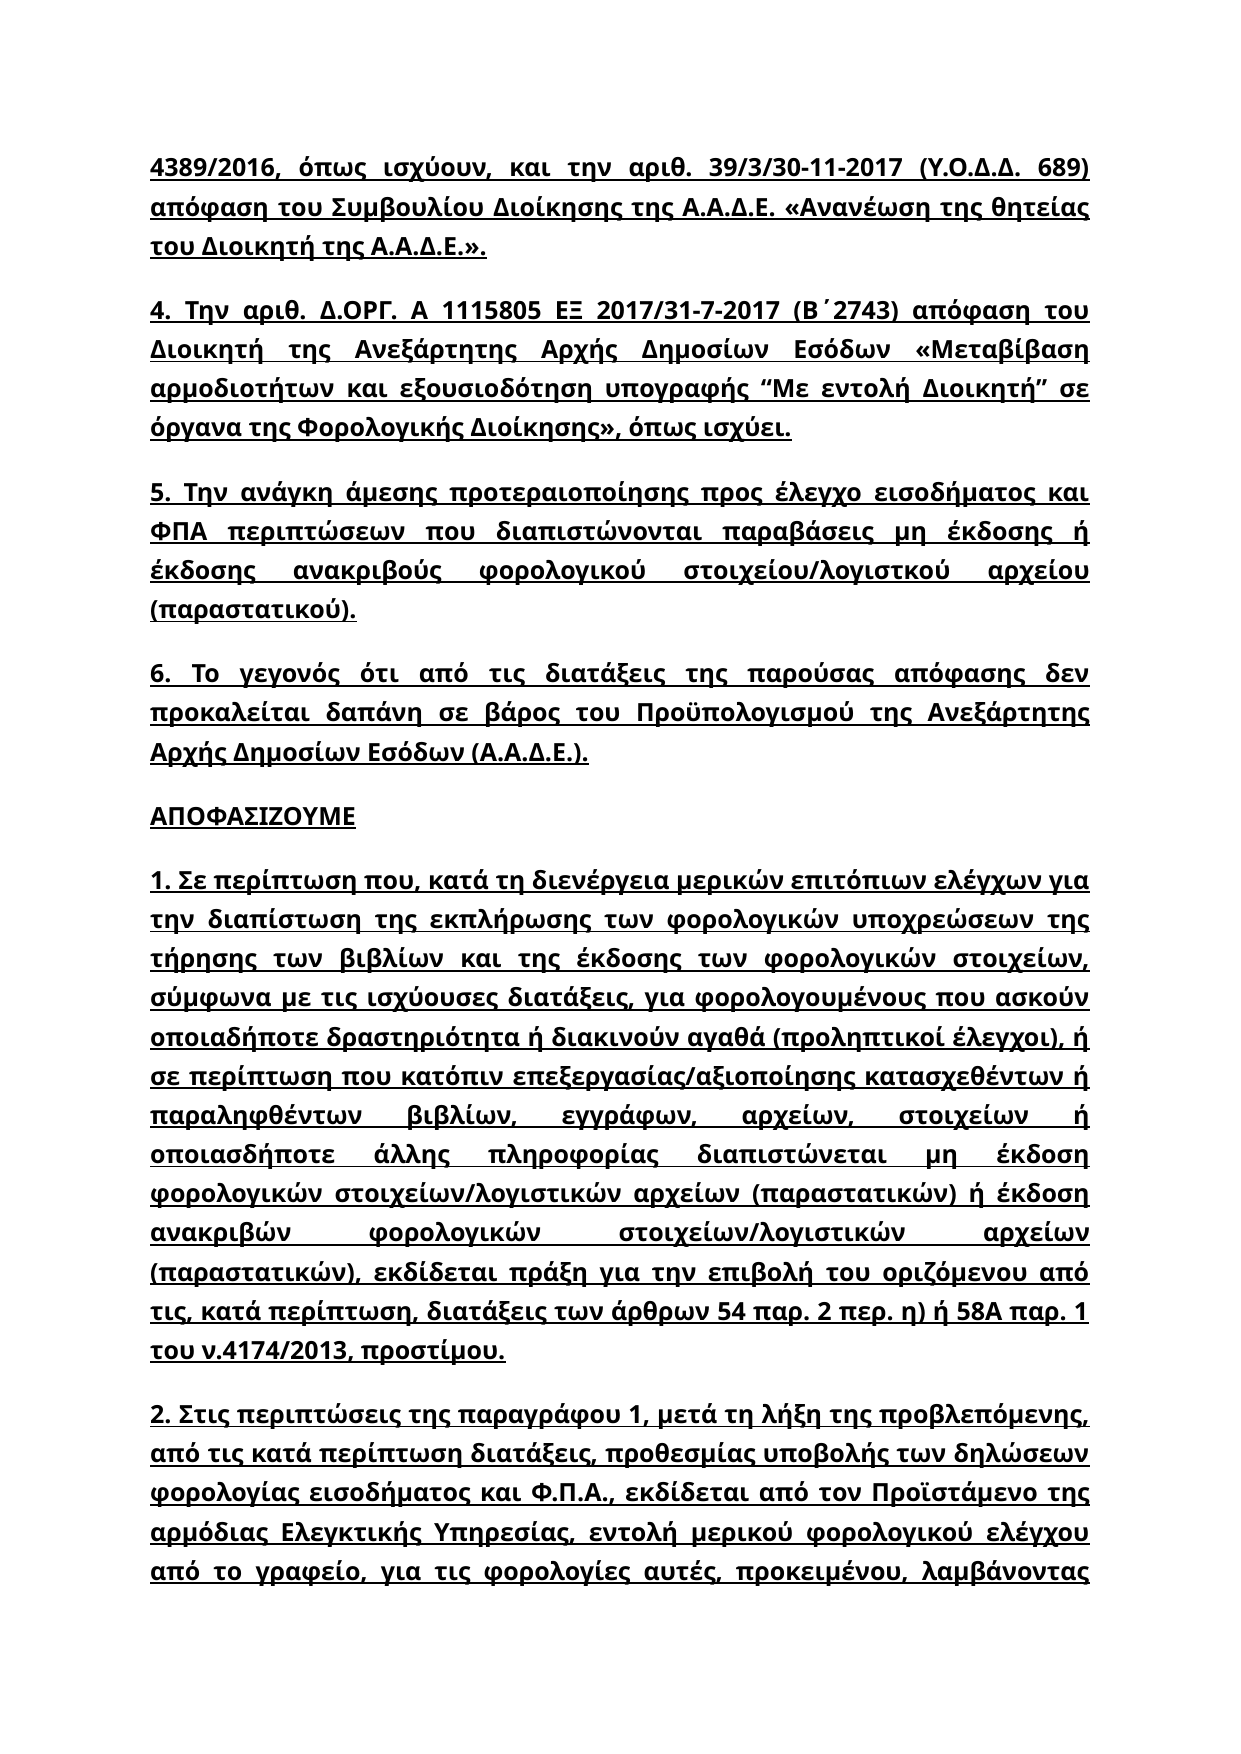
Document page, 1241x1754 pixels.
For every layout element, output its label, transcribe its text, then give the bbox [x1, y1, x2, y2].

text όργανα της Φορολογικής Διοίκησης», όπως ισχύει. [150, 402, 1090, 444]
text οποιαδήποτε δραστηριότητα ή διακινούν αγαθά (προληπτικοί έλεγχοι), ή [150, 1011, 1090, 1048]
text του Διοικητή της Α.Α.Δ.Ε.». [150, 220, 1090, 262]
text απόφαση του Συμβουλίου Διοίκησης της Α.Α.Δ.Ε. «Ανανέωση της θητείας [150, 181, 1090, 218]
text από τις κατά περίπτωση διατάξεις, προθεσμίας υποβολής των δηλώσεων [150, 1427, 1090, 1465]
text Αρχής Δημοσίων Εσόδων (Α.Α.Δ.Ε.). [150, 726, 1090, 768]
text 2. Στις περιπτώσεις της παραγράφου 1, μετά τη λήξη της προβλεπόμενης, [150, 1397, 1090, 1426]
text 4389/2016, όπως ισχύουν, και την αριθ. 39/3/30-11-2017 (Υ.Ο.Δ.Δ. 689) [150, 150, 1090, 179]
text σε περίπτωση που κατόπιν επεξεργασίας/αξιοποίησης κατασχεθέντων ή [150, 1050, 1090, 1087]
text φορολογίας εισοδήματος και Φ.Π.Α., εκδίδεται από τον Προϊστάμενο της [150, 1467, 1090, 1504]
text προκαλείται δαπάνη σε βάρος του Προϋπολογισμού της Ανεξάρτητης [150, 687, 1090, 724]
text έκδοσης ανακριβούς φορολογικού στοιχείου/λογιστκού αρχείου [150, 544, 1090, 581]
text παραληφθέντων βιβλίων, εγγράφων, αρχείων, στοιχείων ή [150, 1089, 1090, 1126]
text την διαπίστωση της εκπλήρωσης των φορολογικών υποχρεώσεων της [150, 893, 1090, 931]
text ΑΠΟΦΑΣΙΖΟΥΜΕ [150, 798, 1090, 832]
text Διοικητή της Ανεξάρτητης Αρχής Δημοσίων Εσόδων «Μεταβίβαση [150, 323, 1090, 361]
text τις, κατά περίπτωση, διατάξεις των άρθρων 54 παρ. 2 περ. η) ή 58Α παρ. 1 του ν.4174/2013, προστίμου. [150, 1285, 1090, 1367]
text (παραστατικών), εκδίδεται πράξη για την επιβολή του οριζόμενου από [150, 1246, 1090, 1283]
text ανακριβών φορολογικών στοιχείων/λογιστικών αρχείων [150, 1207, 1090, 1244]
text 1. Σε περίπτωση που, κατά τη διενέργεια μερικών επιτόπιων ελέγχων για [150, 862, 1090, 891]
text (παραστατικού). [150, 583, 1090, 626]
text 4. Την αριθ. Δ.ΟΡΓ. Α 1115805 ΕΞ 2017/31-7-2017 (Β΄2743) απόφαση του [150, 292, 1090, 321]
text οποιασδήποτε άλλης πληροφορίας διαπιστώνεται μη έκδοση [150, 1128, 1090, 1166]
text αρμόδιας Ελεγκτικής Υπηρεσίας, εντολή μερικού φορολογικού ελέγχου [150, 1506, 1090, 1543]
text 5. Την ανάγκη άμεσης προτεραιοποίησης προς έλεγχο εισοδήματος και [150, 474, 1090, 503]
text σύμφωνα με τις ισχύουσες διατάξεις, για φορολογουμένους που ασκούν [150, 972, 1090, 1009]
text τήρησης των βιβλίων και της έκδοσης των φορολογικών στοιχείων, [150, 932, 1090, 970]
text από το γραφείο, για τις φορολογίες αυτές, προκειμένου, λαμβάνοντας [150, 1545, 1090, 1582]
text αρμοδιοτήτων και εξουσιοδότηση υπογραφής “Με εντολή Διοικητή” σε [150, 362, 1090, 400]
text φορολογικών στοιχείων/λογιστικών αρχείων (παραστατικών) ή έκδοση [150, 1167, 1090, 1205]
text 6. Το γεγονός ότι από τις διατάξεις της παρούσας απόφασης δεν [150, 656, 1090, 685]
text ΦΠΑ περιπτώσεων που διαπιστώνονται παραβάσεις μη έκδοσης ή [150, 505, 1090, 542]
